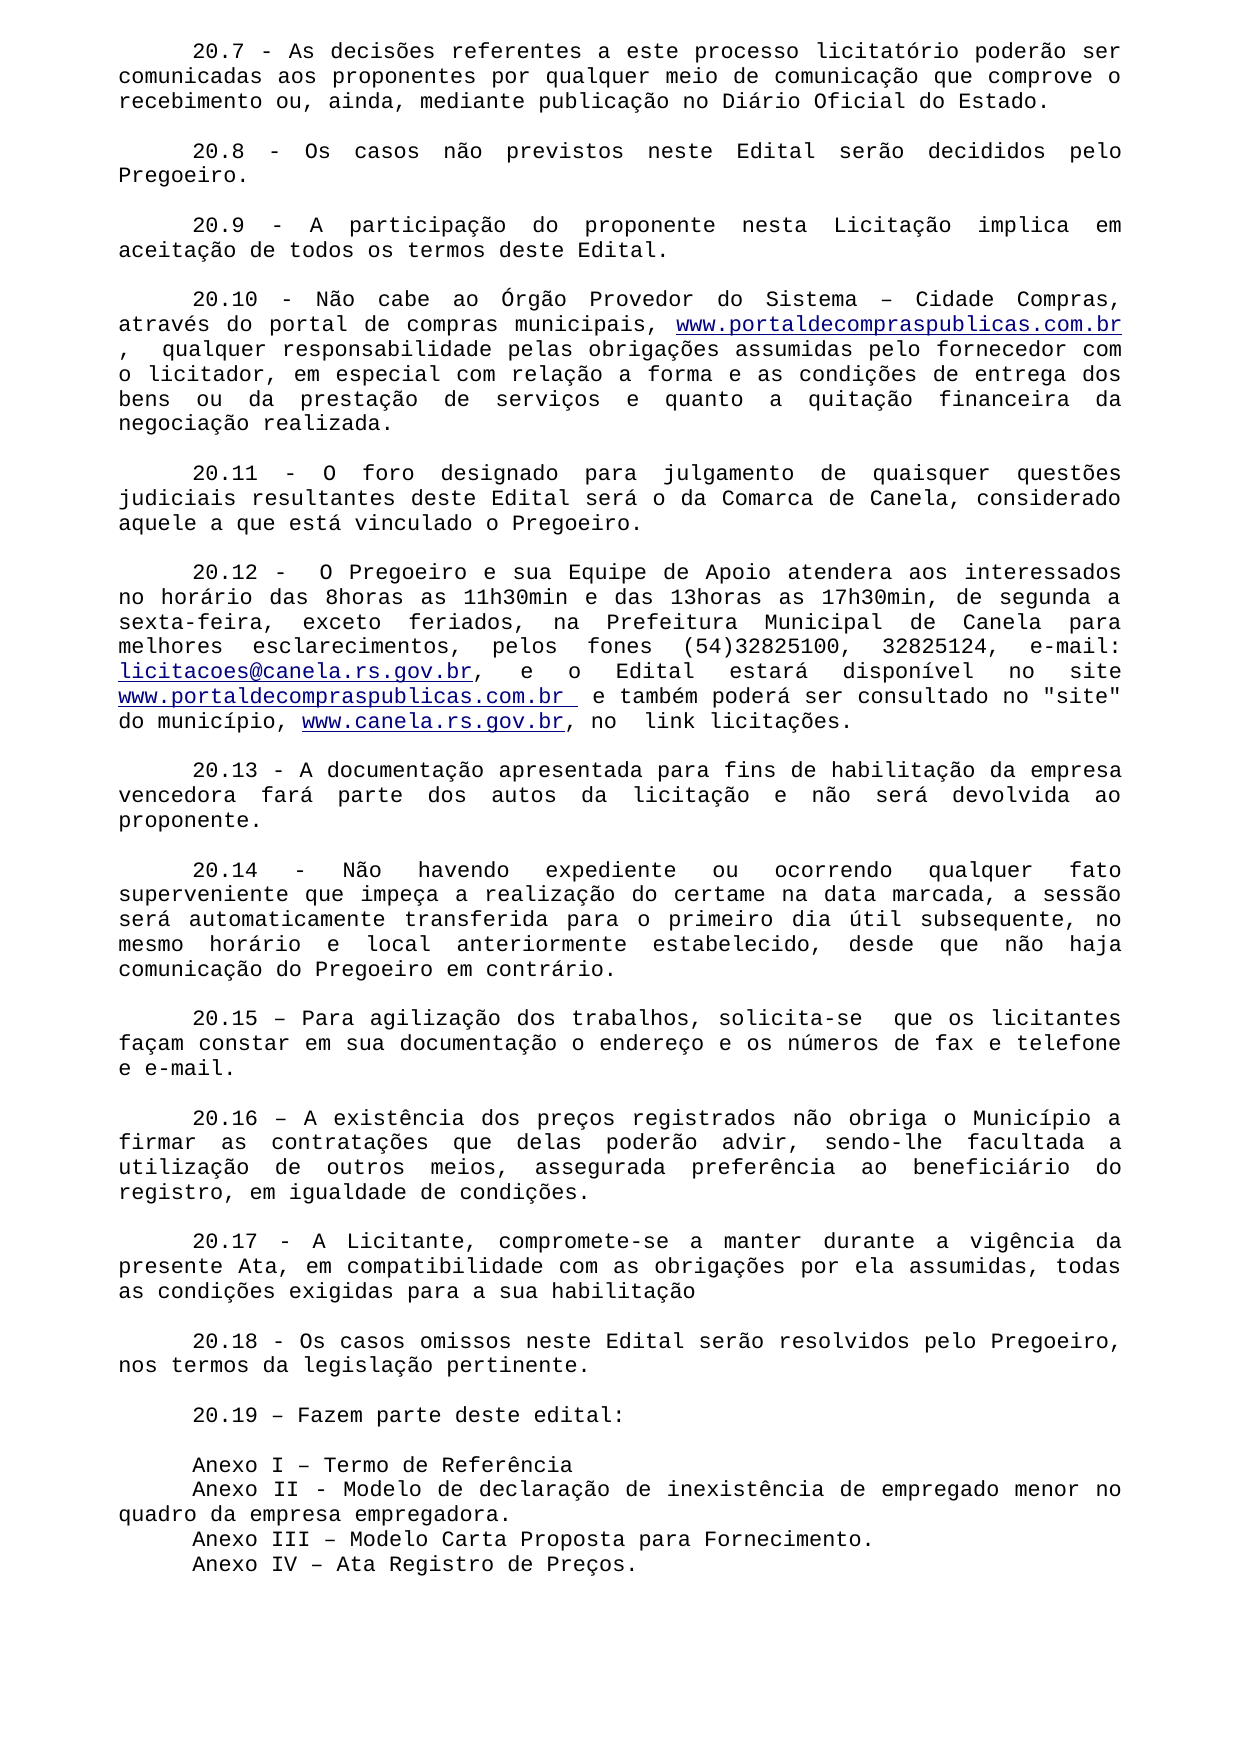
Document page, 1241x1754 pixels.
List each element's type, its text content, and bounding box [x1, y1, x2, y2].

text 20.18 - Os casos omissos neste Edital serão resolvidos pelo Pregoeiro, nos termos da legislação pertinente. [118, 1330, 1122, 1379]
text 20.13 - A documentação apresentada para fins de habilitação da empresa vencedora fará parte dos autos da licitação e não será devolvida ao proponente. [118, 759, 1122, 834]
text 20.10 - Não cabe ao Órgão Provedor do Sistema – Cidade Compras, através do portal de compras municipais, www.portaldecompraspublicas.com.br , qualquer responsabilidade pelas obrigações assumidas pelo fornecedor com o licitador, em especial com relação a forma e as condições de entrega dos bens ou da prestação de serviços e quanto a quitação financeira da negociação realizada. [118, 288, 1122, 437]
text 20.15 – Para agilização dos trabalhos, solicita-se que os licitantes façam constar em sua documentação o endereço e os números de fax e telefone e e-mail. [118, 1007, 1122, 1082]
text 20.9 - A participação do proponente nesta Licitação implica em aceitação de todos os termos deste Edital. [118, 214, 1122, 264]
text 20.16 – A existência dos preços registrados não obriga o Município a firmar as contratações que delas poderão advir, sendo-lhe facultada a utilização de outros meios, assegurada preferência ao beneficiário do registro, em igualdade de condições. [118, 1107, 1122, 1206]
text 20.11 - O foro designado para julgamento de quaisquer questões judiciais resultantes deste Edital será o da Comarca de Canela, considerado aquele a que está vinculado o Pregoeiro. [118, 462, 1122, 536]
text 20.12 - O Pregoeiro e sua Equipe de Apoio atendera aos interessados no horário das 8horas as 11h30min e das 13horas as 17h30min, de segunda a sexta-feira, exceto feriados, na Prefeitura Municipal de Canela para melhores esclarecimentos, pelos fones (54)32825100, 32825124, e-mail: licitacoes@canela.rs.gov.br, e o Edital estará disponível no site www.portaldecompraspublicas.com.br e também poderá ser consultado no "site" do município, www.canela.rs.gov.br, no link licitações. [118, 561, 1122, 735]
text 20.7 - As decisões referentes a este processo licitatório poderão ser comunicadas aos proponentes por qualquer meio de comunicação que comprove o recebimento ou, ainda, mediante publicação no Diário Oficial do Estado. [118, 41, 1122, 115]
text 20.19 – Fazem parte deste edital: [118, 1404, 1122, 1429]
text 20.14 - Não havendo expediente ou ocorrendo qualquer fato superveniente que impeça a realização do certame na data marcada, a sessão será automaticamente transferida para o primeiro dia útil subsequente, no mesmo horário e local anteriormente estabelecido, desde que não haja comunicação do Pregoeiro em contrário. [118, 859, 1122, 983]
text 20.8 - Os casos não previstos neste Edital serão decididos pelo Pregoeiro. [118, 140, 1122, 189]
text Anexo I – Termo de Referência [118, 1454, 1122, 1478]
text Anexo IV – Ata Registro de Preços. [118, 1553, 1122, 1578]
text Anexo II - Modelo de declaração de inexistência de empregado menor no quadro da empresa empregadora. [118, 1478, 1122, 1528]
text Anexo III – Modelo Carta Proposta para Fornecimento. [118, 1528, 1122, 1553]
text 20.17 - A Licitante, compromete-se a manter durante a vigência da presente Ata, em compatibilidade com as obrigações por ela assumidas, todas as condições exigidas para a sua habilitação [118, 1231, 1122, 1305]
